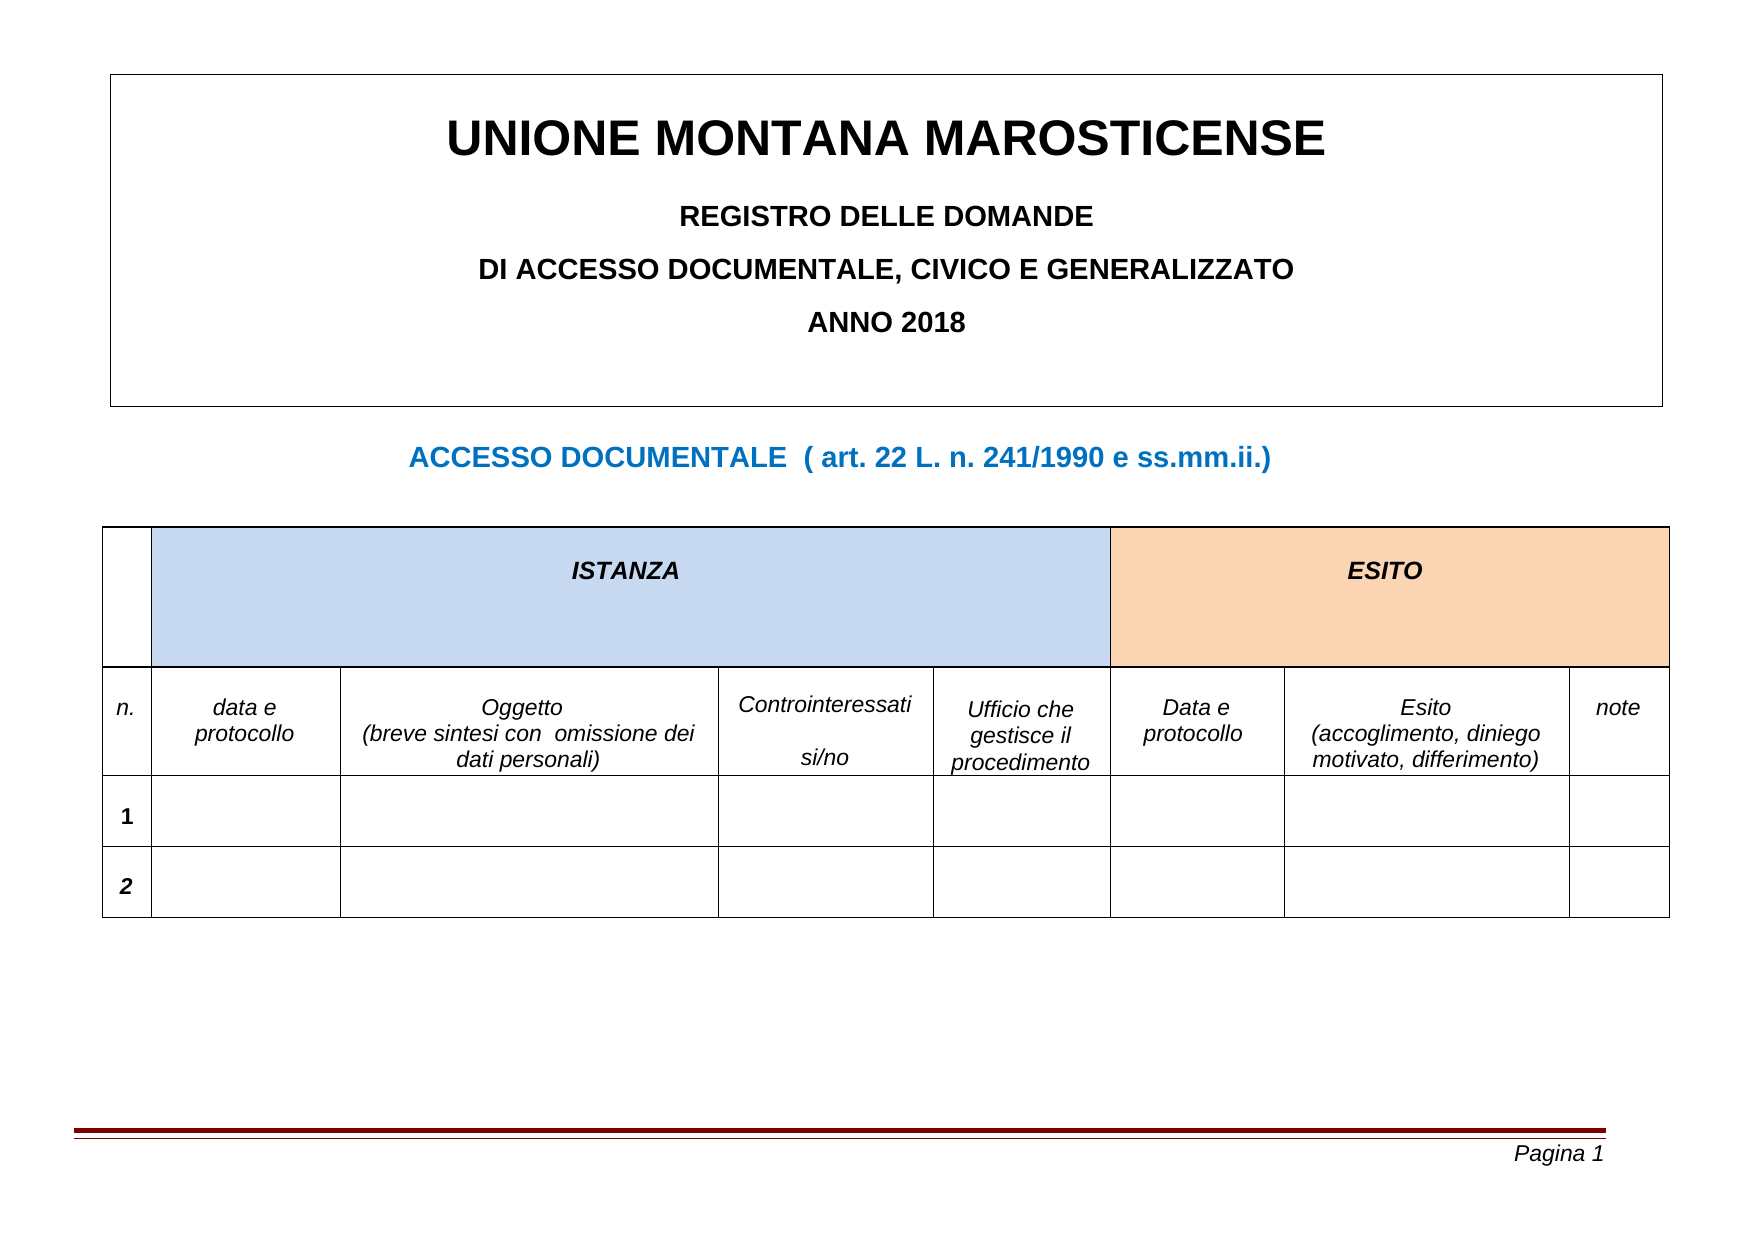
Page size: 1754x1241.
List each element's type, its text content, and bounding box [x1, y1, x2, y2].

table_cell Ufficio che gestisce il procedimento [934, 668, 1110, 775]
table_header ESITO [1111, 528, 1669, 666]
table_cell [152, 847, 340, 917]
table_cell [1111, 776, 1284, 846]
table_cell 1 [103, 776, 151, 846]
table_cell [152, 776, 340, 846]
table_cell Data e protocollo [1111, 668, 1284, 775]
table_cell [341, 776, 718, 846]
text ACCESSO DOCUMENTALE ( art. 22 L. n. 241/1990 e ss.mm.ii.) [74, 440, 1606, 474]
table_cell Oggetto (breve sintesi con omissione dei dati personali) [341, 668, 718, 775]
table_cell [719, 776, 933, 846]
table_cell 2 [103, 847, 151, 917]
table_cell [1285, 847, 1569, 917]
table_header UNIONE MONTANA MAROSTICENSE REGISTRO DELLE DOMANDE DI ACCESSO DOCUMENTALE, CIVICO E GENERALIZZATO ANNO 2018 [111, 75, 1662, 406]
table_cell note [1570, 668, 1669, 775]
table_cell [1570, 847, 1669, 917]
table_cell [934, 776, 1110, 846]
table_cell [1111, 847, 1284, 917]
table_cell [719, 847, 933, 917]
table_cell [1570, 776, 1669, 846]
table_header [103, 528, 151, 666]
table_cell n. [103, 668, 151, 775]
table_cell Controinteressati si/no [719, 668, 933, 775]
table_header ISTANZA [152, 528, 1110, 666]
table_cell [934, 847, 1110, 917]
table_cell data e protocollo [152, 668, 340, 775]
table_cell [1285, 776, 1569, 846]
table_cell [341, 847, 718, 917]
table_cell Esito (accoglimento, diniego motivato, differimento) [1285, 668, 1569, 775]
